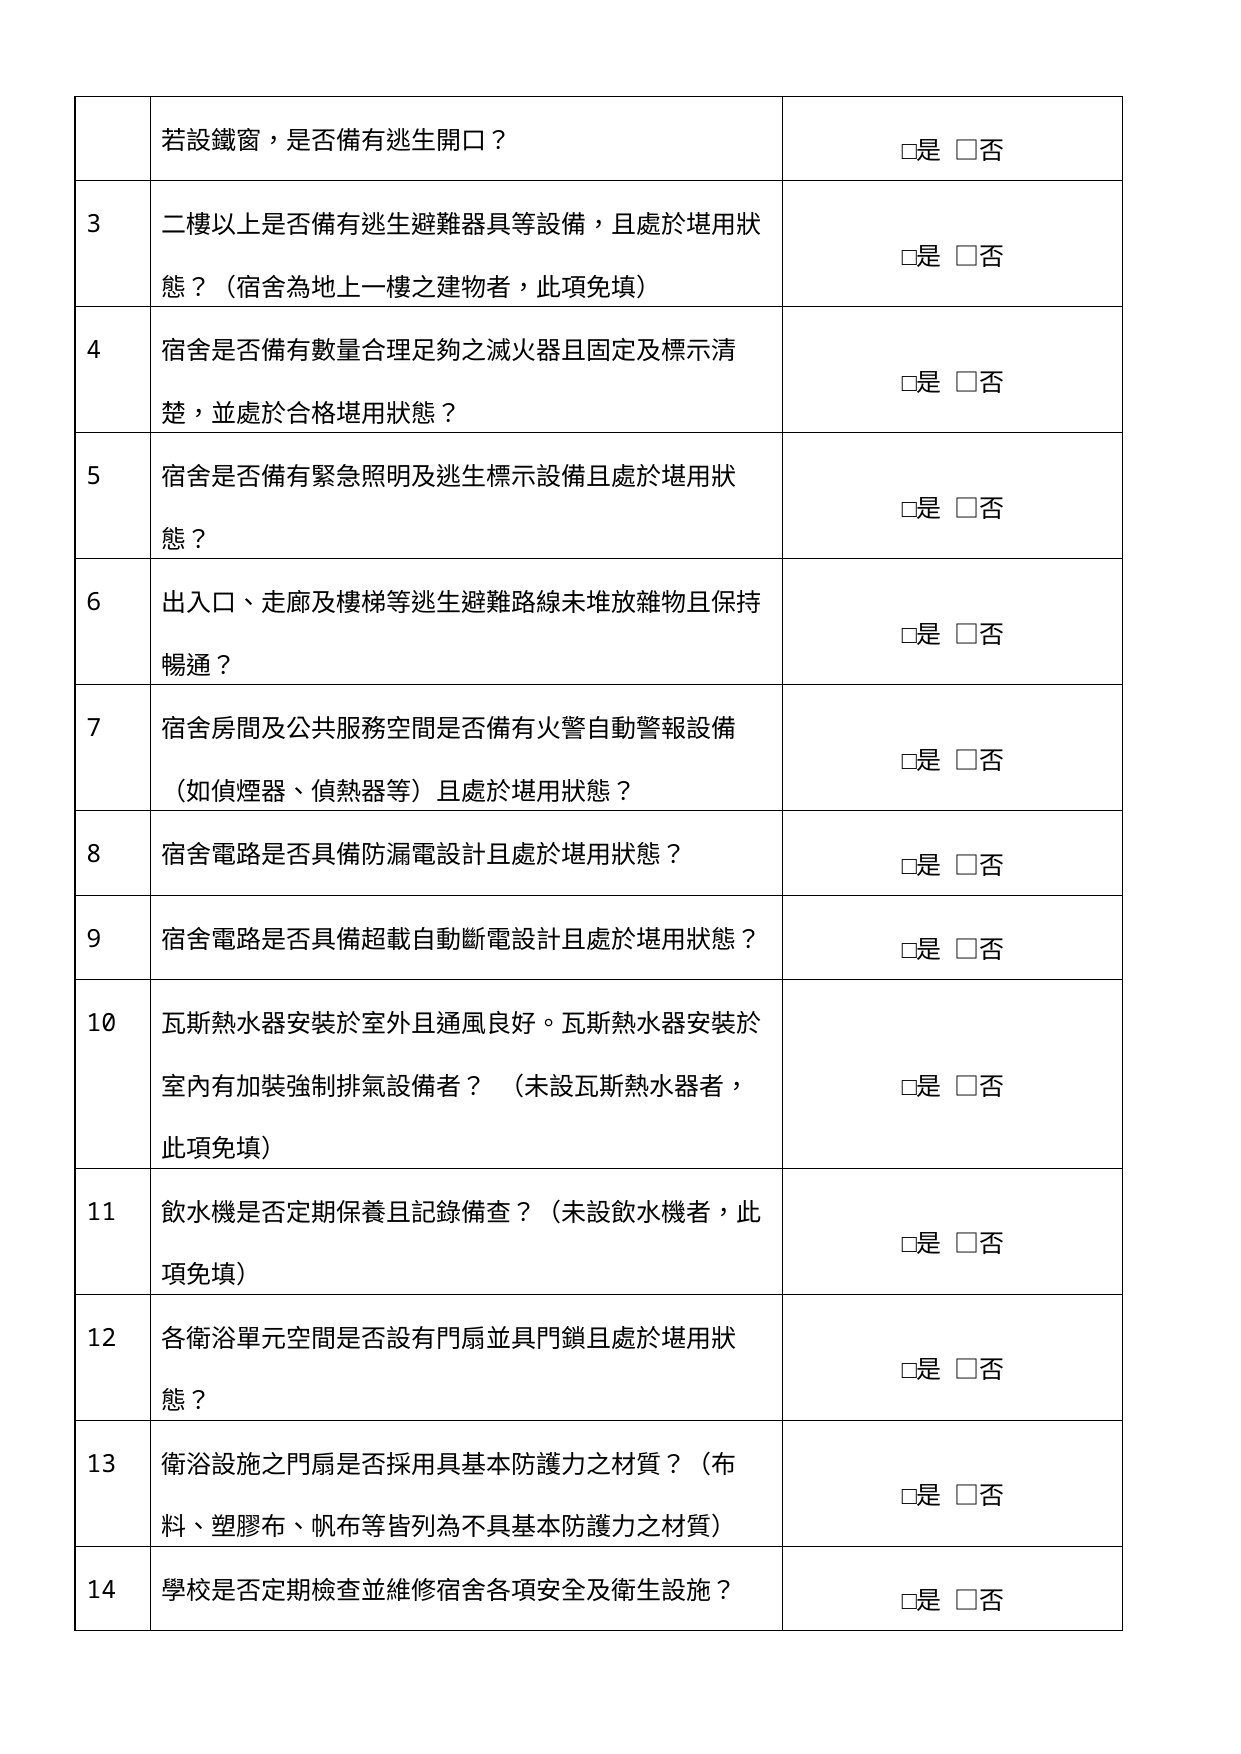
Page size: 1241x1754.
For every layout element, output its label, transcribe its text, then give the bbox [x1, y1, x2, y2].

table_cell 出入口、走廊及樓梯等逃生避難路線未堆放雜物且保持暢通？ [151, 559, 782, 684]
table_cell □是 □否 [783, 433, 1122, 558]
table_cell □是 □否 [783, 1169, 1122, 1294]
table_cell □是 □否 [783, 1547, 1122, 1630]
table_cell 各衛浴單元空間是否設有門扇並具門鎖且處於堪用狀態？ [151, 1295, 782, 1420]
table_cell □是 □否 [783, 1295, 1122, 1420]
table_cell □是 □否 [783, 1421, 1122, 1546]
table_cell □是 □否 [783, 896, 1122, 979]
table_cell 13 [76, 1421, 150, 1546]
table_cell 宿舍電路是否具備防漏電設計且處於堪用狀態？ [151, 811, 782, 895]
table_cell □是 □否 [783, 181, 1122, 306]
table_cell 10 [76, 980, 150, 1168]
table_cell 8 [76, 811, 150, 895]
table_cell 宿舍是否備有數量合理足夠之滅火器且固定及標示清楚，並處於合格堪用狀態？ [151, 307, 782, 432]
table_cell 瓦斯熱水器安裝於室外且通風良好。瓦斯熱水器安裝於室內有加裝強制排氣設備者？ （未設瓦斯熱水器者，此項免填） [151, 980, 782, 1168]
table_cell □是 □否 [783, 307, 1122, 432]
table_cell 11 [76, 1169, 150, 1294]
table_cell 宿舍是否備有緊急照明及逃生標示設備且處於堪用狀態？ [151, 433, 782, 558]
table_cell 7 [76, 685, 150, 810]
table_cell 二樓以上是否備有逃生避難器具等設備，且處於堪用狀態？（宿舍為地上一樓之建物者，此項免填） [151, 181, 782, 306]
table_cell 飲水機是否定期保養且記錄備查？（未設飲水機者，此項免填） [151, 1169, 782, 1294]
table_cell □是 □否 [783, 811, 1122, 895]
table_cell □是 □否 [783, 685, 1122, 810]
table_cell 14 [76, 1547, 150, 1630]
table_cell 宿舍房間及公共服務空間是否備有火警自動警報設備（如偵煙器、偵熱器等）且處於堪用狀態？ [151, 685, 782, 810]
table_cell 6 [76, 559, 150, 684]
table_cell □是 □否 [783, 980, 1122, 1168]
table_cell 宿舍電路是否具備超載自動斷電設計且處於堪用狀態？ [151, 896, 782, 979]
table_cell 3 [76, 181, 150, 306]
table_cell 學校是否定期檢查並維修宿舍各項安全及衛生設施？ [151, 1547, 782, 1630]
table_cell 5 [76, 433, 150, 558]
table_cell 若設鐵窗，是否備有逃生開口？ [151, 97, 782, 180]
table_cell 衛浴設施之門扇是否採用具基本防護力之材質？（布料、塑膠布、帆布等皆列為不具基本防護力之材質） [151, 1421, 782, 1546]
table_cell 4 [76, 307, 150, 432]
table_cell [76, 97, 150, 180]
table_cell □是 □否 [783, 97, 1122, 180]
table_cell □是 □否 [783, 559, 1122, 684]
table_cell 9 [76, 896, 150, 979]
table_cell 12 [76, 1295, 150, 1420]
